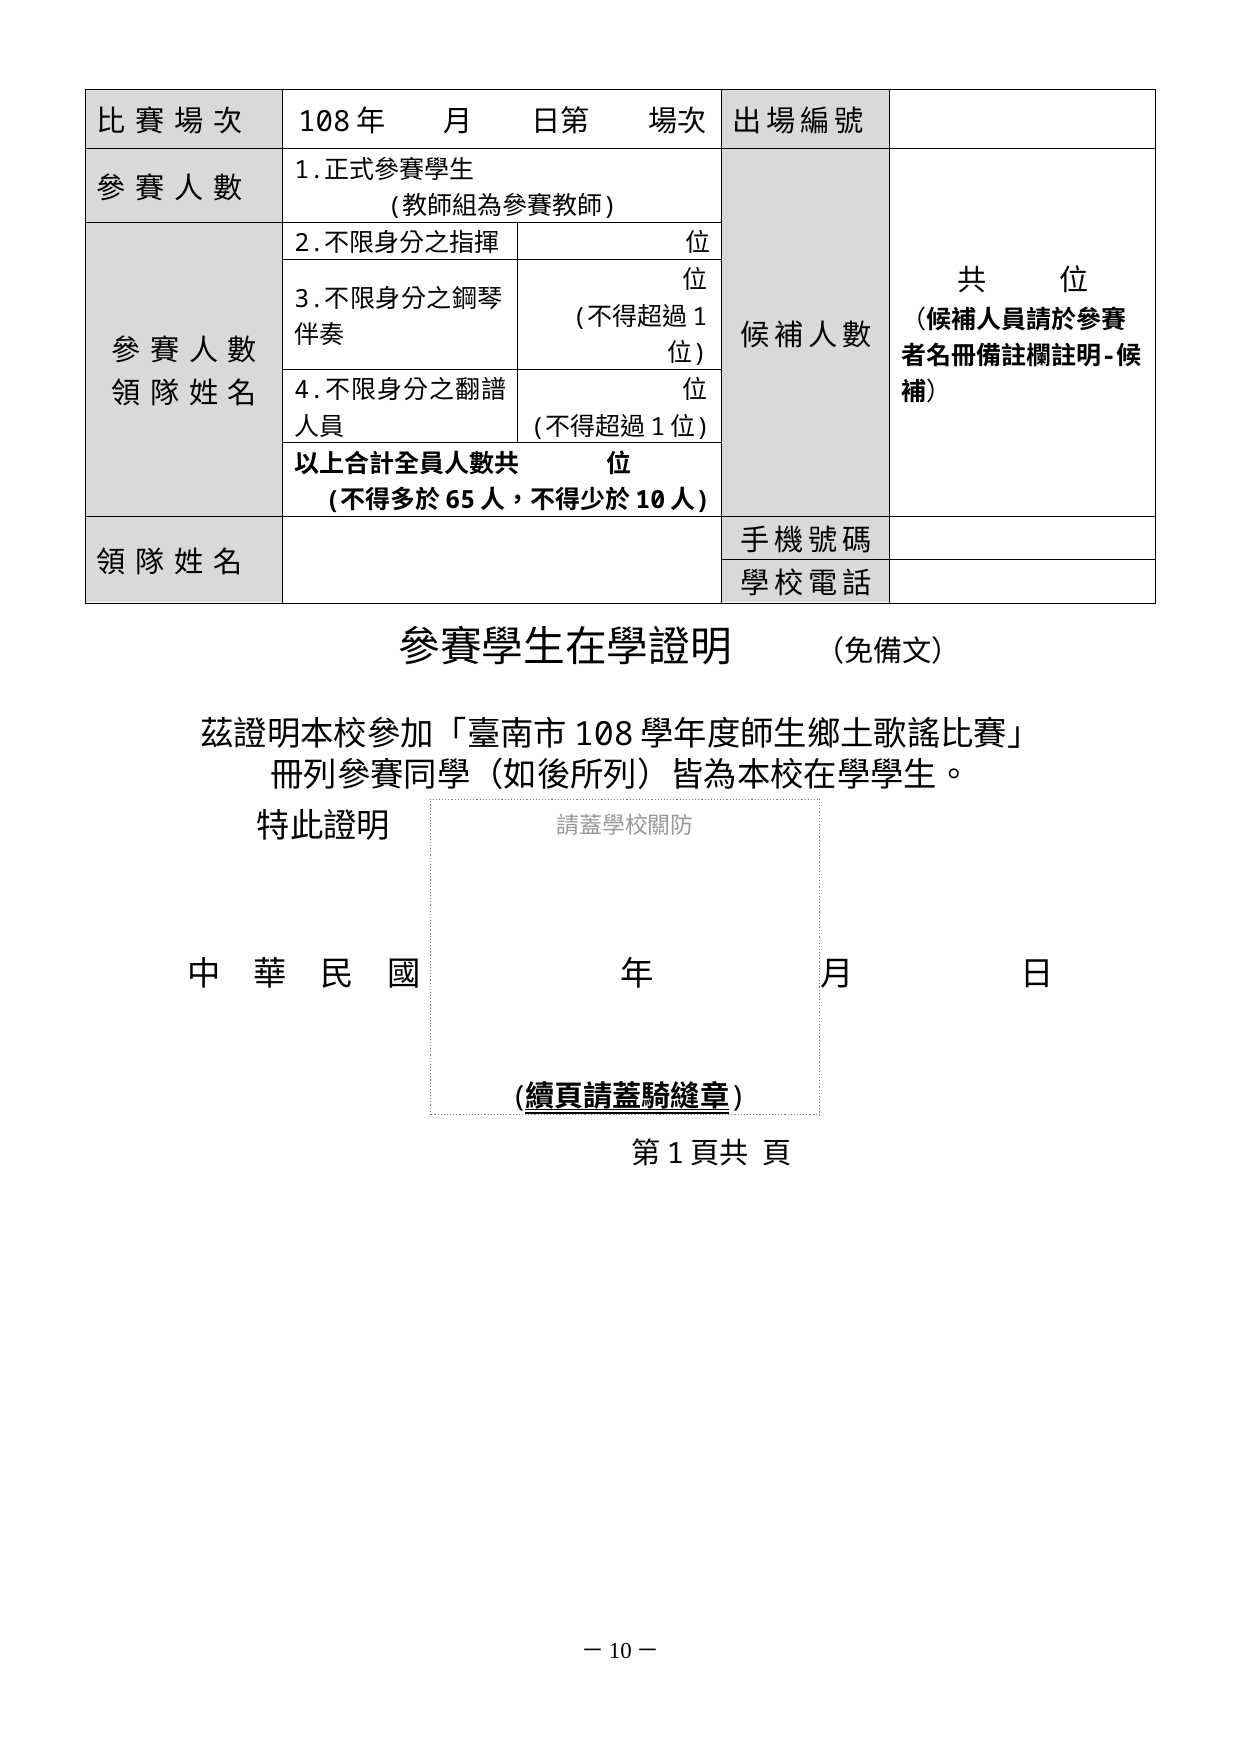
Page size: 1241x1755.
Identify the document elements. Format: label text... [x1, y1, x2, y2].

table_cell 候補人數 [722, 149, 889, 516]
table_cell 共 位 （候補人員請於參賽者名冊備註欄註明-候補） [890, 149, 1155, 516]
table_cell 參賽人數 領隊姓名 [86, 223, 282, 516]
text 特此證明 [106, 795, 1134, 1115]
table_cell 位 (不得超過1位) [518, 370, 721, 442]
table_cell 手機號碼 [722, 517, 889, 559]
text 參賽學生在學證明 （免備文） [106, 628, 1134, 670]
table_cell 3.不限身分之鋼琴伴奏 [283, 260, 517, 369]
table_cell 學校電話 [722, 560, 889, 602]
text 茲證明本校參加「臺南市108學年度師生鄉土歌謠比賽」 [106, 712, 1134, 753]
text (續頁請蓋騎縫章) [106, 1073, 429, 1115]
text 請蓋學校關防 [445, 807, 804, 840]
text (續頁請蓋騎縫章) [820, 1073, 1134, 1115]
table_cell 領隊姓名 [86, 517, 282, 602]
table_cell 以上合計全員人數共 位 (不得多於65人，不得少於10人) [283, 443, 721, 516]
text 第1頁共 頁 [106, 1115, 1134, 1175]
table_cell 2.不限身分之指揮 [283, 223, 517, 259]
table_cell [890, 517, 1155, 559]
table_cell [283, 517, 721, 602]
text 冊列參賽同學（如後所列）皆為本校在學學生。 [106, 753, 1134, 795]
table_cell 出場編號 [722, 90, 889, 148]
table_cell 108年 月 日第 場次 [283, 90, 721, 148]
table_cell 位 [518, 223, 721, 259]
table_cell 參賽人數 [86, 149, 282, 222]
table_cell [890, 560, 1155, 602]
table_cell 4.不限身分之翻譜人員 [283, 370, 517, 442]
text 中 華 民 國 年 月 日 [820, 952, 1134, 993]
text 中 華 民 國 年 月 日 [106, 952, 429, 993]
table_cell 位 (不得超過1位) [518, 260, 721, 369]
table_cell 1.正式參賽學生 (教師組為參賽教師) [283, 149, 721, 222]
table_cell [890, 90, 1155, 148]
table_cell 比賽場次 [86, 90, 282, 148]
